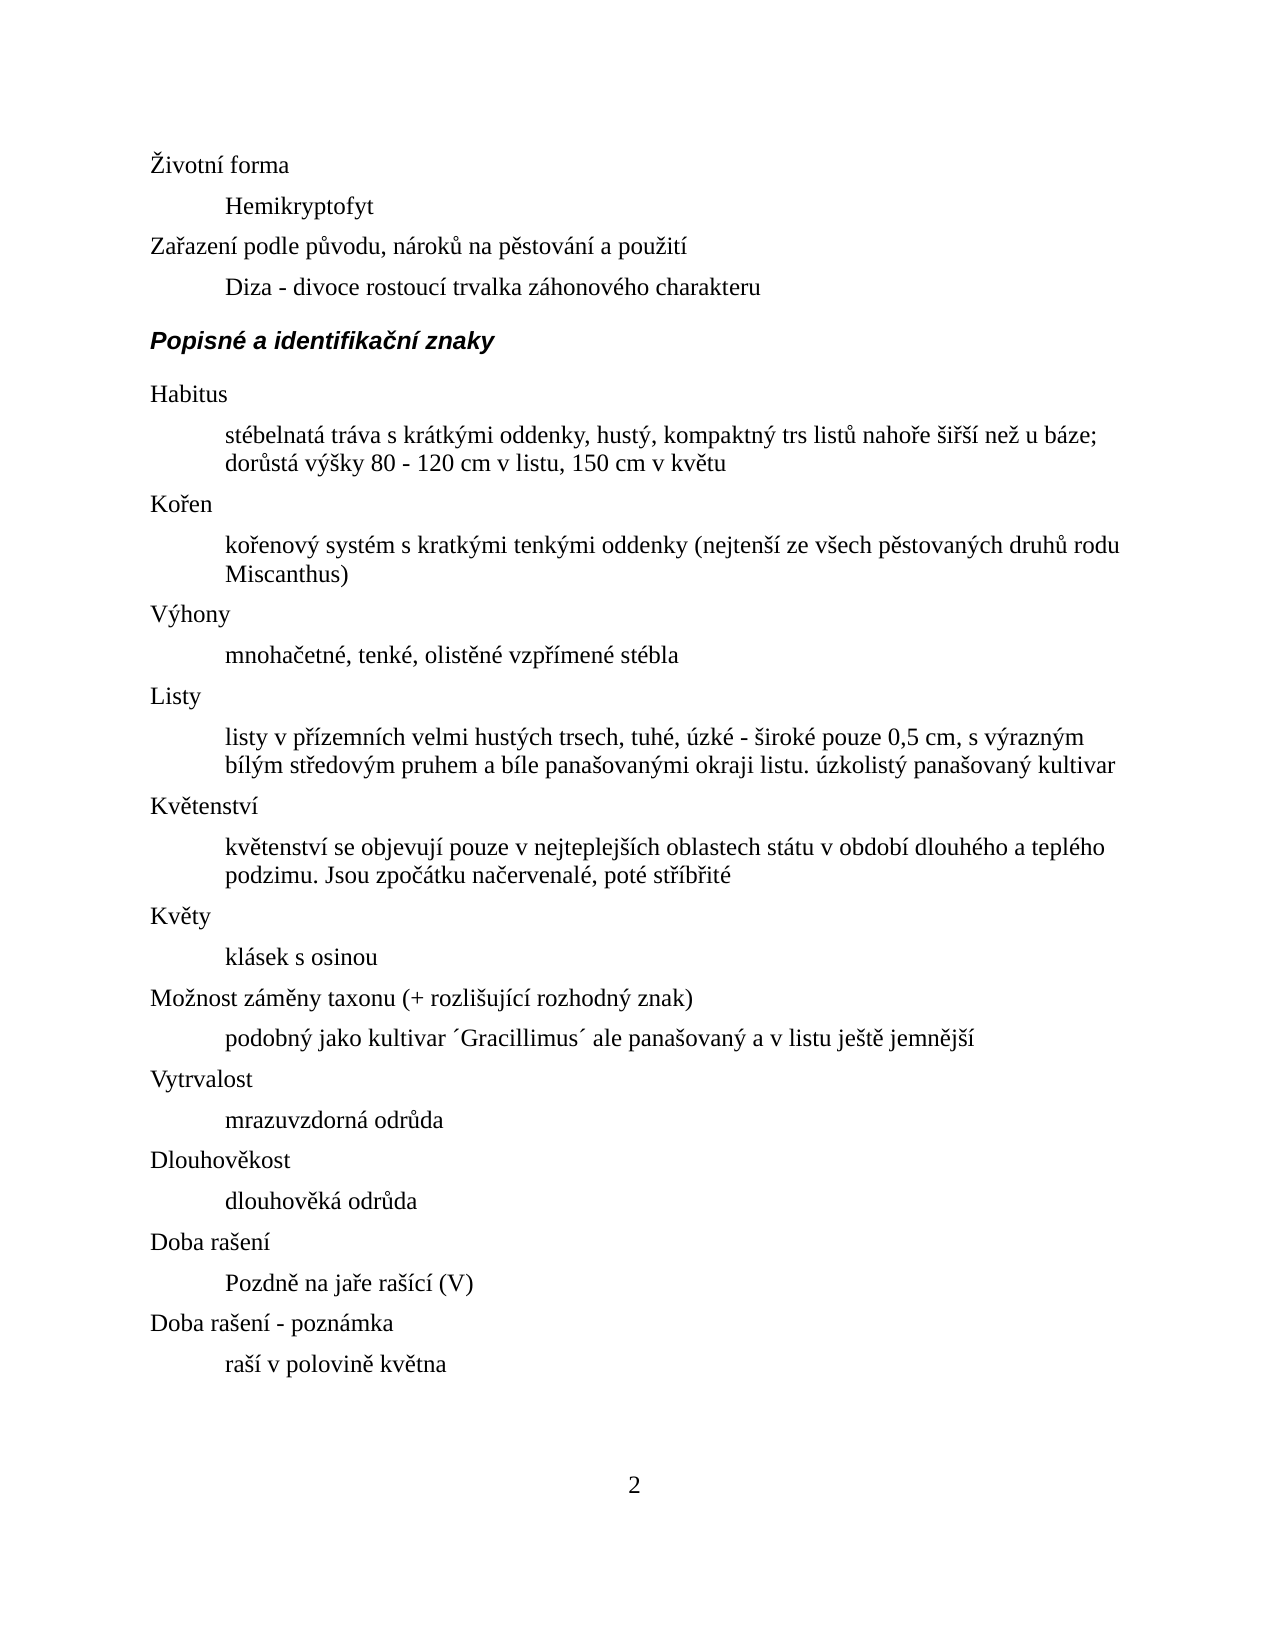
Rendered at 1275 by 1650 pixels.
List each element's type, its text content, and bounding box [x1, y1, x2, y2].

text dlouhověká odrůda [225, 1186, 1125, 1215]
text podobný jako kultivar ´Gracillimus´ ale panašovaný a v listu ještě jemnější [225, 1023, 1125, 1052]
text Habitus [150, 379, 1125, 408]
text Květenství [150, 791, 1125, 820]
text Pozdně na jaře rašící (V) [225, 1268, 1125, 1297]
text Kořen [150, 489, 1125, 518]
text Životní forma [150, 150, 1125, 179]
text raší v polovině května [225, 1349, 1125, 1378]
text Listy [150, 681, 1125, 709]
subtitle Popisné a identifikační znaky [150, 326, 1125, 354]
text Možnost záměny taxonu (+ rozlišující rozhodný znak) [150, 983, 1125, 1011]
text Doba rašení [150, 1227, 1125, 1256]
text Výhony [150, 599, 1125, 628]
text Hemikryptofyt [225, 191, 1125, 219]
text květenství se objevují pouze v nejteplejších oblastech státu v období dlouhého a teplého podzimu. Jsou zpočátku načervenalé, poté stříbřité [225, 832, 1125, 889]
text Doba rašení - poznámka [150, 1308, 1125, 1337]
text kořenový systém s kratkými tenkými oddenky (nejtenší ze všech pěstovaných druhů rodu Miscanthus) [225, 530, 1125, 587]
text Dlouhověkost [150, 1146, 1125, 1174]
text stébelnatá tráva s krátkými oddenky, hustý, kompaktný trs listů nahoře šiřší než u báze; dorůstá výšky 80 - 120 cm v listu, 150 cm v květu [225, 420, 1125, 477]
text Diza - divoce rostoucí trvalka záhonového charakteru [225, 272, 1125, 301]
text Květy [150, 901, 1125, 930]
text Zařazení podle původu, nároků na pěstování a použití [150, 231, 1125, 260]
text mnohačetné, tenké, olistěné vzpřímené stébla [225, 640, 1125, 669]
text listy v přízemních velmi hustých trsech, tuhé, úzké - široké pouze 0,5 cm, s výrazným bílým středovým pruhem a bíle panašovanými okraji listu. úzkolistý panašovaný kultivar [225, 722, 1125, 779]
text mrazuvzdorná odrůda [225, 1105, 1125, 1134]
text klásek s osinou [225, 942, 1125, 971]
text Vytrvalost [150, 1064, 1125, 1093]
